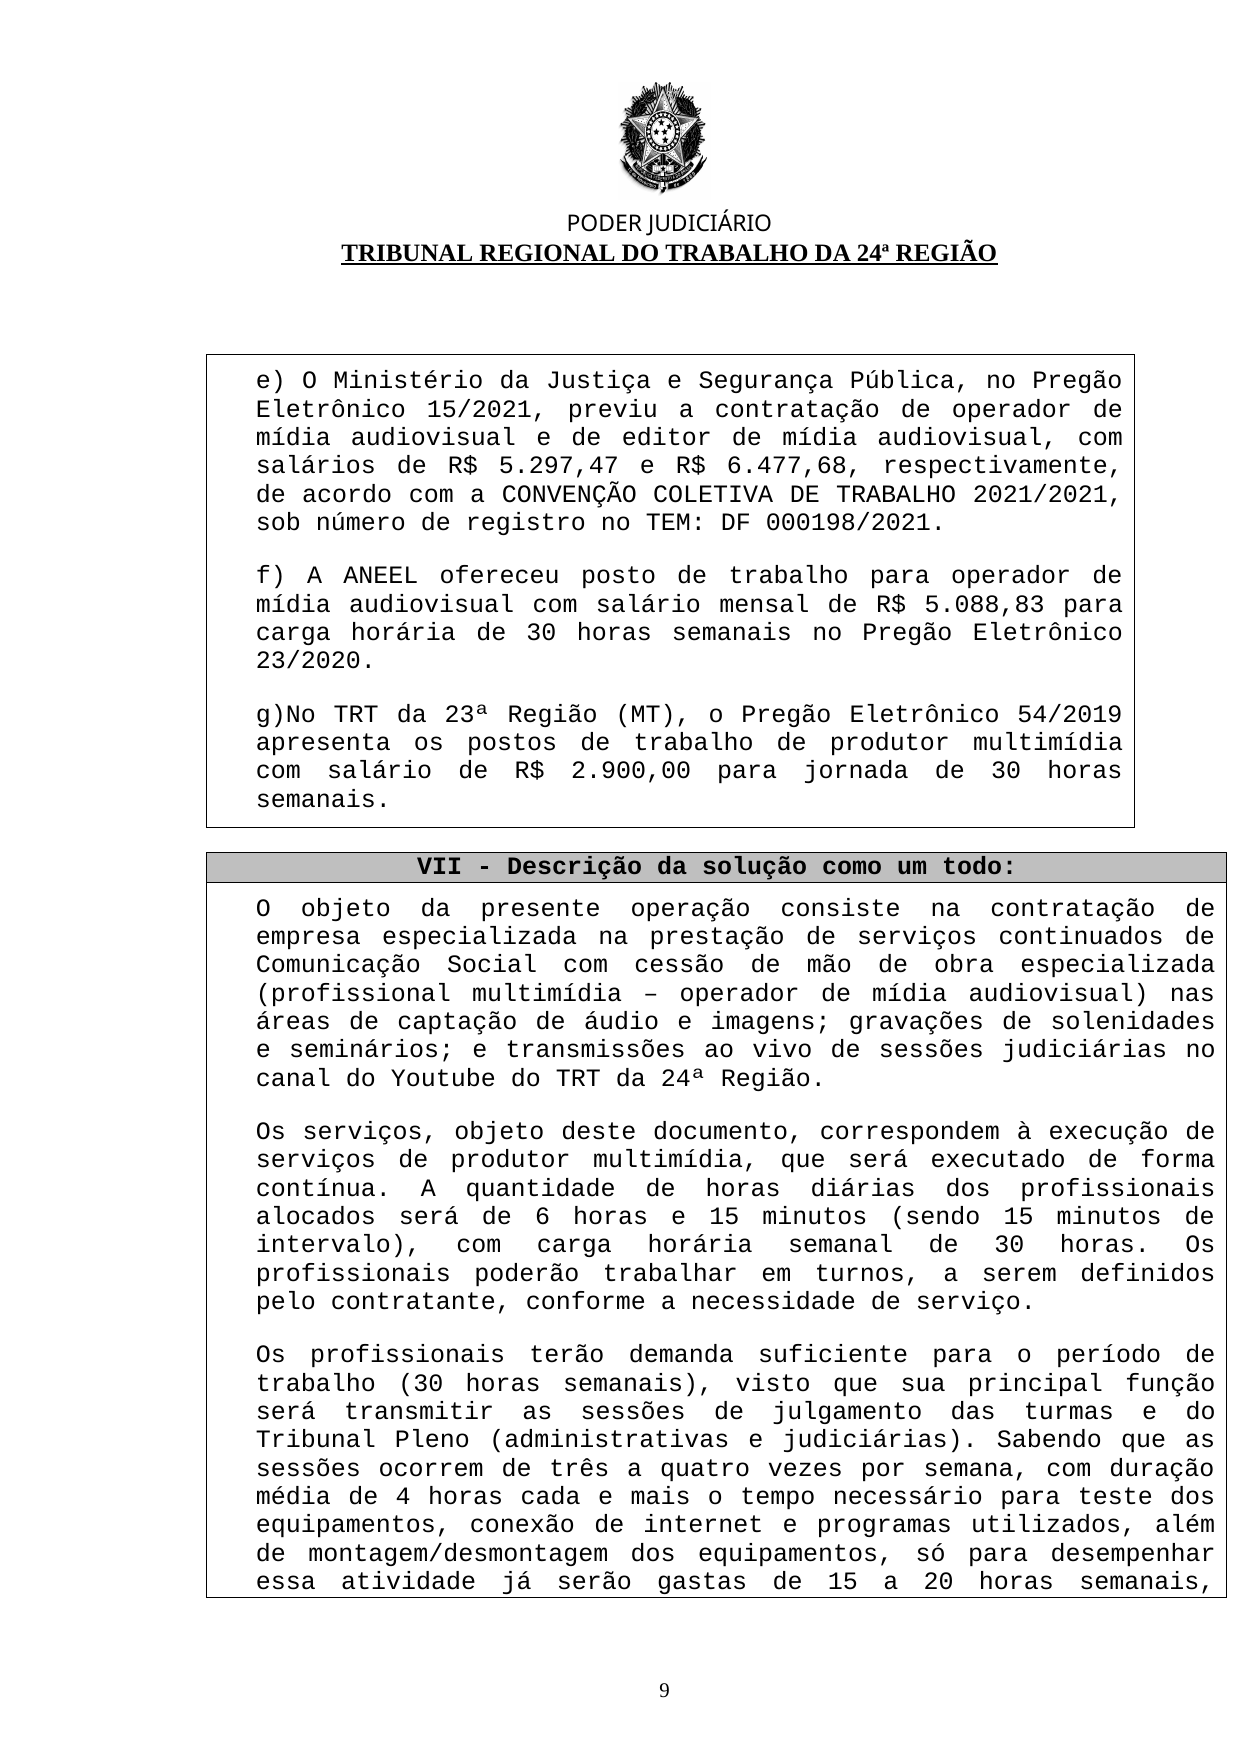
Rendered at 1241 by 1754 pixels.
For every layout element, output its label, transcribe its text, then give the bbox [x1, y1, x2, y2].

table_cell e) O Ministério da Justiça e Segurança Pública, no Pregão Eletrônico 15/2021, previu a contratação de operador de mídia audiovisual e de editor de mídia audiovisual, com salários de R$ 5.297,47 e R$ 6.477,68, respectivamente, de acordo com a CONVENÇÃO COLETIVA DE TRABALHO 2021/2021, sob número de registro no TEM: DF 000198/2021. f) A ANEEL ofereceu posto de trabalho para operador de mídia audiovisual com salário mensal de R$ 5.088,83 para carga horária de 30 horas semanais no Pregão Eletrônico 23/2020. g)No TRT da 23ª Região (MT), o Pregão Eletrônico 54/2019 apresenta os postos de trabalho de produtor multimídia com salário de R$ 2.900,00 para jornada de 30 horas semanais. [207, 355, 1134, 827]
table_header Descrição da solução como um todo: [207, 853, 1226, 882]
picture [618, 82, 711, 200]
table_cell O objeto da presente operação consiste na contratação de empresa especializada na prestação de serviços continuados de Comunicação Social com cessão de mão de obra especializada (profissional multimídia – operador de mídia audiovisual) nas áreas de captação de áudio e imagens; gravações de solenidades e seminários; e transmissões ao vivo de sessões judiciárias no canal do Youtube do TRT da 24ª Região. Os serviços, objeto deste documento, correspondem à execução de serviços de produtor multimídia, que será executado de forma contínua. A quantidade de horas diárias dos profissionais alocados será de 6 horas e 15 minutos (sendo 15 minutos de intervalo), com carga horária semanal de 30 horas. Os profissionais poderão trabalhar em turnos, a serem definidos pelo contratante, conforme a necessidade de serviço. Os profissionais terão demanda suficiente para o período de trabalho (30 horas semanais), visto que sua principal função será transmitir as sessões de julgamento das turmas e do Tribunal Pleno (administrativas e judiciárias). Sabendo que as sessões ocorrem de três a quatro vezes por semana, com duração média de 4 horas cada e mais o tempo necessário para teste dos equipamentos, conexão de internet e programas utilizados, além de montagem/desmontagem dos equipamentos, só para desempenhar essa atividade já serão gastas de 15 a 20 horas semanais, conforme tabela abaixo: Poderá ocorrer a necessidade de realização de serviços após o cumprimento da jornada de trabalho diária ou nos fins de semana e feriados, limitada nos termos da legislação. Nesse caso, a realização de serviços em horas suplementares deverá ser compensada, com a respectiva diminuição na jornada e deverá estar previsto no contrato de trabalho entre a empresa e o empregado ou através de instrumento coletivo. Portanto, não haverá pagamento de horas extras, apenas compensação, sendo que os feriados específicos do Judiciário serão considerados dias úteis com trabalho realizado no escritório da empresa. Nos dias de feriados nacionais em que houver prestação de serviços, a hora de trabalho deverá ser compensada, com descanso em dobro. As férias deverão ser gozadas no período de recesso forense (20 de dezembro a 18 de janeiro), sem necessidade de substituição do terceirizado visto que não haverá serviço durante o recesso e início do ano (suspensão dos prazos processuais). Os serviços serão prestados preponderantemente no edifício-sede do TRT24, podendo ser realizado, esporadicamente, em outras unidades da Justiça do Trabalho ou em locais alternativos na cidade de Campo Grande-MS, conforme a necessidade do serviço. Nesses casos, o tribunal garantirá as condições para a execução do trabalho, como fornecimento de transporte e equipamentos. Com o objetivo de baratear os custos, não há necessidade de o profissional utilizar uniforme, sendo que o crachá é suficiente para identificar o terceirizado. Os postos de trabalho deverão ser preenchidos por profissionais com conhecimento na área e considerar que a execução dos serviços compreende um grau elevado de processo criativo, ou seja, ao desenvolver qualquer produto, não basta apenas executar um “passo a passo” de tarefas, é necessário pesquisar o objetivo da demanda, adaptar conteúdo para a linguagem específica, com uma aplicação profissional dos conceitos estéticos e criar um conceito da melhor forma de comunicar a informação. A contratação para atender às necessidades previstas se baseia no conhecimento profissional interdisciplinar nas seguintes áreas: Comunicação, Ciências da Computação e Artes. Considerando essa demanda e as áreas de referência, os prestadores de serviços devem ter conhecimento e experiência em Comunicação Social e/ou Design, com habilidades em Informática Aplicada e Web. Convém ressaltar que a criação destes postos de trabalho especializados pretende gerar produtos que devem ser apresentados com qualidade aceitável, compatível com os demais materiais publicitários, informativos e de treinamento oferecidos por órgãos e empresas no setor, pois eficiência da comunicação também é relacionada com apresentação de qualidade dos conteúdos. O perfil apropriado para melhor atender as demandas do tribunal é o profissional em Produção Multimídia. Segundo a descrição das atribuições, o concurso para analista legislativo para o Senado Federal, aponta que tal profissional deve: “gerenciar a informação em texto, áudio, vídeo e fotografia de modo a articular as diversas mídias para publicação em meio digital. Criar, produzir e finalizar recursos multimídia. Domínio de processos de digitalização, edição, criação de interfaces e construção de conteúdos. Controle de qualidade de som e imagem para mídia digital”. (Senado Federal, edital Concurso Público 04/2008, Anexo I, p.17). Em sites de oferta de vagas de emprego e banco de currículos, o Produtor Multimídia é associado com responsável em produzir textos, fotos, vídeos e áudios para plataforma interativas e digitais. O Guia do Estudante, revista especializada em cursos e profissões, indica que: “O bacharel define estratégias de comunicação multimídia, planeja, cria e executa projetos de portais na internet, redes sociais e aplicativos para celulares e tablets. Entende de todos os elementos envolvidos no processo de comunicação - texto, imagem e som, sempre se preocupando com a interatividade e a convergência de mídias. Pode trabalhar no roteiro ou na edição de vídeos, na criação de animações para a internet ou de vinhetas eletrônicas. Lida com softwares, linguagens computacionais e ferramentas de navegação. Ambos costumam trabalhar em parceria com outros profissionais da área de Informática ou de Comunicação, como jornalistas, publicitários, relações públicas ou editores.”(Disponível em http://origin.guiadoestudante.abril.com.br/profissoes/comunicacao-informacao/multimidia-producao-multimidia-686737.shtml, acesso em 02/09/2020) ATIVIDADES A SEREM DESEMPENHADAS: Promover a operação informatizada de áudio do sistema de som e dos equipamentos de gravação e transmissão das sessões de julgamento do TRT24; Operar sistemas digitais ou analógicos de captação e distribuição de sinais de som, gerados pela mesa de áudio; Realizar montagem, teste e desmontagem de equipamentos de áudio e vídeo (câmeras remotas, gravadores, mesas de som, som ambiente e seus periféricos, televisores, projetores, suportes de TV, suportes de projetor e videoconferências); Gravar áudio e vídeo de eventos do tribunal, organizando e disponib3ilizando os arquivos digitais conforme objetivo do evento; Efetuar serviços de operação do áudio dos sistemas de som do TRT24, bem como operar os equipamentos de transmissão e gravação de áudio e vídeo das sessões de julgamento do TRT24; Viabilizar a transmissão de eventos, reuniões e sessões de julgamento (ao vivo ou gravadas), via Intranet e Internet; Configurar e administrar interface entre computadores e equipamentos de áudio e vídeo em ambiente Microsoft Windows; Preparar, organizar e disponibilizar materiais multimídia de eventos para projeção em Datashow e mural eletrônico; Viabilizar a realização de reuniões e eventos por videoconferências, como checar conexão e qualidade de áudio e vídeo e operar plataformas de videoconferência; Operar equipamentos de áudio e vídeo, como câmeras, mesa de som e switcher de vídeo; Realizar a sonorização de eventos e captação de áudio; Auxiliar no processo de criação, produção e veiculação de conteúdos audiovisuais; Gerenciar e armazenar mídias digitais; Conferir equipamentos e ligações, antes da realização dos eventos; Zelar pela guarda, conservação, manutenção, bom funcionamento e limpeza dos equipamentos de áudio, vídeo, fotografia e informática, bem como do local de trabalho; Apresentar relatório de atividades desempenhadas; Produzir relatórios e planilhas de controle de uso, estado de conservação, necessidade ou não de manutenção das salas e equipamentos disponibilizados pelo TRT24; Executar outras atividades correlatas. REQUISITOS MÍNIMOS: Ensino médio completo com experiência na função comprovada por DRT de radialista e/ou experiência mínima na área com as atividades compatíveis com as descritas, comprovadas mediante apresentação da Carteira de Trabalho e Previdência Social (CTPS) ou documentação equivalente, além de currículo documentado. CLASSIFICAÇÃO BRASILEIRA DE OCUPAÇÕES: Para a execução dos serviços, a contratada deverá disponibilizar profissionais pertencentes à categoria de ocupação conforme a Classificação Brasileira de Ocupações - CBO, constante do quadro abaixo: CATEGORIAS PROFISSIONAIS COMPATÍVEIS COM O POSTO DE TRABALHO: - Operador de Mídias Audiovisuais; - Técnico em Produção de Áudio e Vídeo; - Técnico em Rádio e Televisão; - Técnico em Comunicação Visual; - Técnico em Multimídia; - Técnico em Sistemas Audiovisuais; - Tecnólogo em Multimídia; - Bacharel em Rádio e TV; - Jornalista com conhecimento técnico comprovado em edição e direção de imagem; - Publicitário com conhecimento técnico comprovado em edição e direção de imagem; - Bacharel em Artes Visual com conhecimento técnico comprovado em edição e direção de imagem; - Bacharel em Multimídia. LEGISLAÇÃO VIGENTE: - Lei Nº 6.615, de 16 de dezembro de 1978; - Decreto Nº 84.134, de 30 de outubro de 1979; - Decreto Nº 9.329, de 4 de abril de 2018. [207, 883, 1226, 1597]
